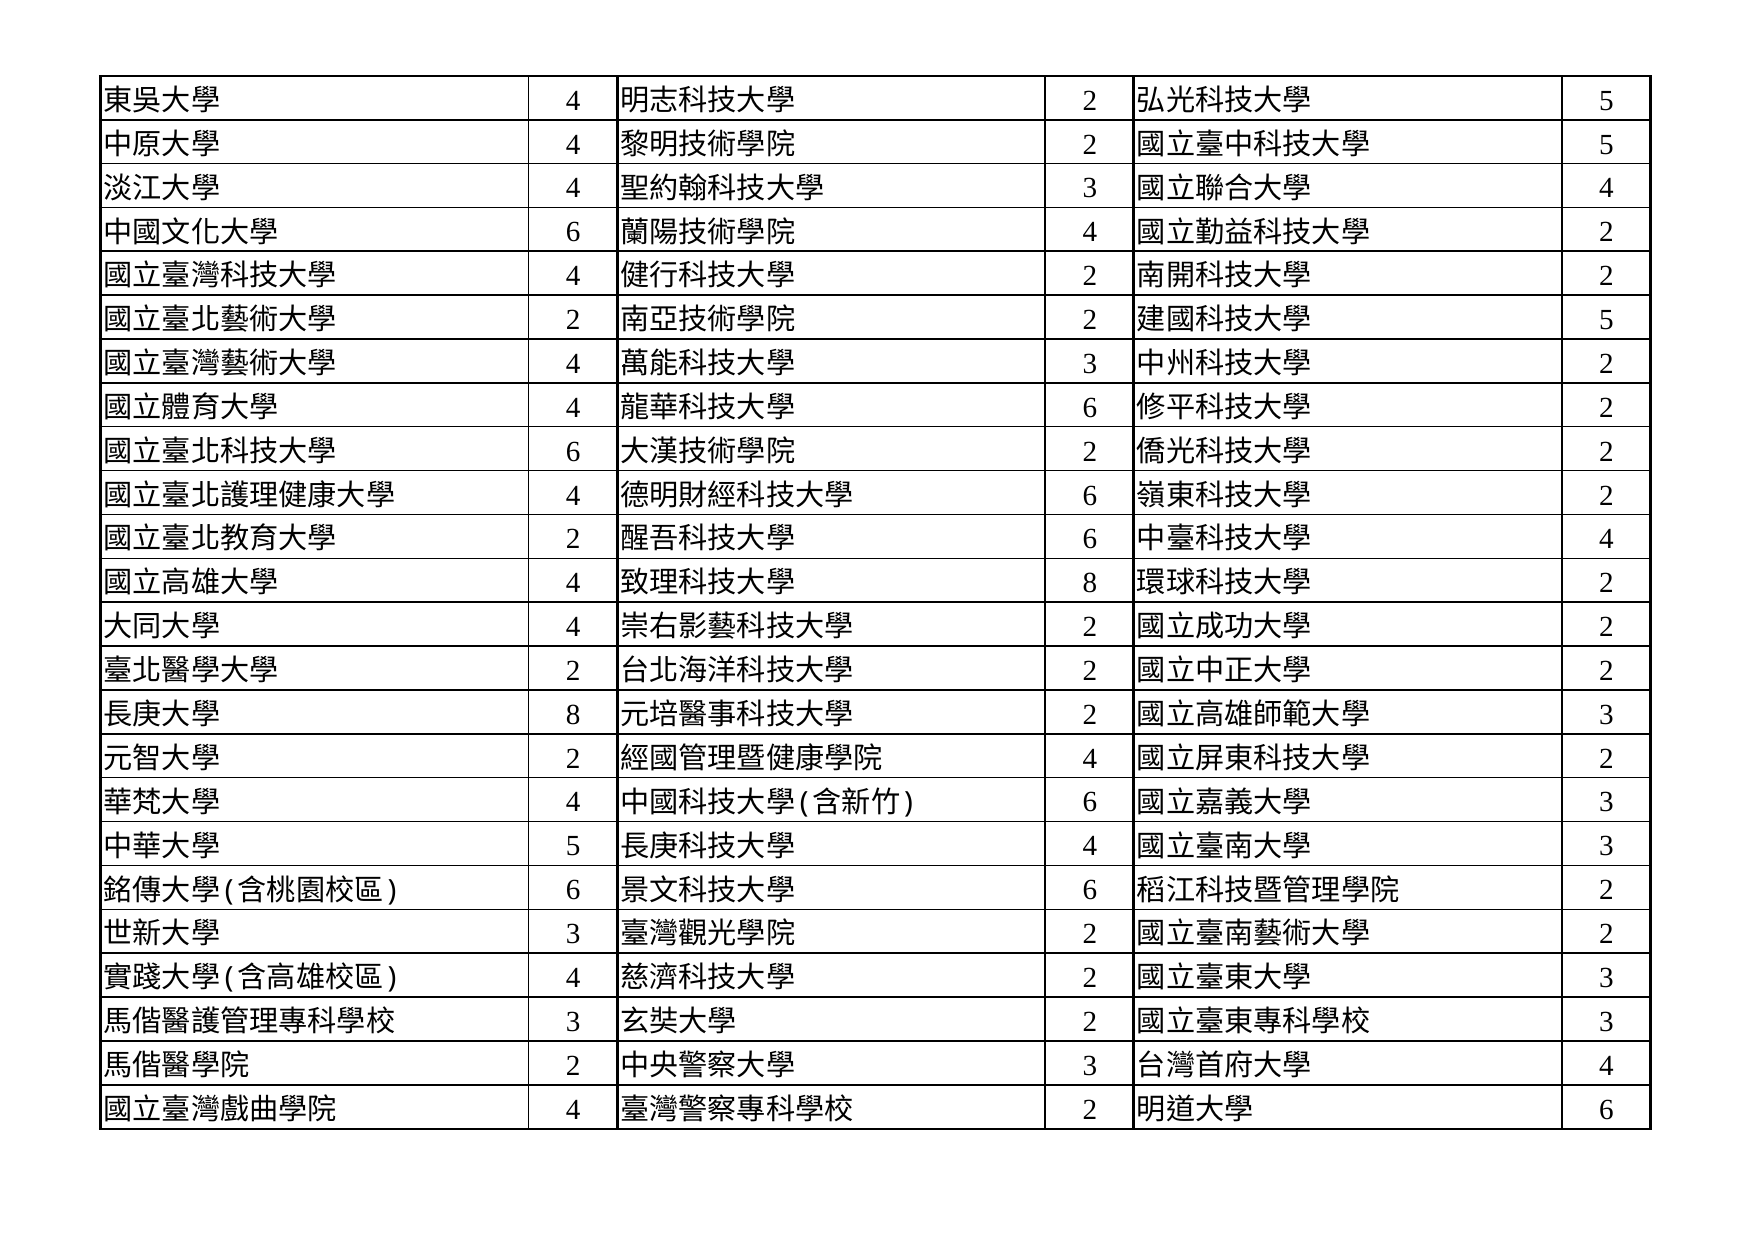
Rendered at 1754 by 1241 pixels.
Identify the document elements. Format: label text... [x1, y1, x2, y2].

table_cell 國立臺北教育大學 [102, 515, 528, 557]
table_cell 2 [1563, 910, 1649, 952]
table_cell 5 [1563, 77, 1649, 119]
table_cell 健行科技大學 [619, 252, 1044, 294]
table_cell 明志科技大學 [619, 77, 1044, 119]
table_cell 國立臺灣戲曲學院 [102, 1086, 528, 1128]
table_cell 4 [1563, 164, 1649, 207]
table_cell 中原大學 [102, 121, 528, 163]
table_cell 6 [529, 208, 616, 250]
table_cell 3 [529, 910, 616, 952]
table_cell 弘光科技大學 [1135, 77, 1561, 119]
table_cell 2 [1563, 735, 1649, 777]
table_cell 國立臺東專科學校 [1135, 998, 1561, 1040]
table_cell 2 [529, 1042, 616, 1084]
table_cell 2 [1563, 471, 1649, 513]
table_cell 建國科技大學 [1135, 296, 1561, 338]
table_cell 6 [529, 866, 616, 908]
table_cell 2 [1563, 427, 1649, 470]
table_cell 國立臺北藝術大學 [102, 296, 528, 338]
table_cell 南開科技大學 [1135, 252, 1561, 294]
table_cell 景文科技大學 [619, 866, 1044, 908]
table_cell 2 [1046, 603, 1132, 645]
table_cell 2 [1563, 647, 1649, 689]
table_cell 4 [1563, 515, 1649, 557]
table_cell 2 [529, 296, 616, 338]
table_cell 環球科技大學 [1135, 559, 1561, 601]
table_cell 4 [1046, 822, 1132, 864]
table_cell 3 [1046, 1042, 1132, 1084]
table_cell 華梵大學 [102, 778, 528, 821]
table_cell 4 [529, 1086, 616, 1128]
table_cell 國立臺北護理健康大學 [102, 471, 528, 513]
table_cell 6 [1046, 866, 1132, 908]
table_cell 4 [1046, 208, 1132, 250]
table_cell 元智大學 [102, 735, 528, 777]
table_cell 台北海洋科技大學 [619, 647, 1044, 689]
table_cell 國立臺北科技大學 [102, 427, 528, 470]
table_cell 4 [1046, 735, 1132, 777]
table_cell 3 [1046, 340, 1132, 382]
table_cell 德明財經科技大學 [619, 471, 1044, 513]
table_cell 2 [1046, 121, 1132, 163]
table_cell 4 [529, 559, 616, 601]
table_cell 世新大學 [102, 910, 528, 952]
table_cell 醒吾科技大學 [619, 515, 1044, 557]
table_cell 臺灣觀光學院 [619, 910, 1044, 952]
table_cell 2 [1046, 691, 1132, 733]
table_cell 經國管理暨健康學院 [619, 735, 1044, 777]
table_cell 中國文化大學 [102, 208, 528, 250]
table_cell 國立臺灣科技大學 [102, 252, 528, 294]
table_cell 國立臺灣藝術大學 [102, 340, 528, 382]
table_cell 2 [1563, 559, 1649, 601]
table_cell 中州科技大學 [1135, 340, 1561, 382]
table_cell 國立嘉義大學 [1135, 778, 1561, 821]
table_cell 台灣首府大學 [1135, 1042, 1561, 1084]
table_cell 4 [529, 778, 616, 821]
table_cell 2 [1563, 252, 1649, 294]
table_cell 致理科技大學 [619, 559, 1044, 601]
table_cell 聖約翰科技大學 [619, 164, 1044, 207]
table_cell 嶺東科技大學 [1135, 471, 1561, 513]
table_cell 大同大學 [102, 603, 528, 645]
table_cell 3 [529, 998, 616, 1040]
table_cell 5 [1563, 121, 1649, 163]
table_cell 3 [1563, 778, 1649, 821]
table_cell 4 [529, 77, 616, 119]
table_cell 2 [1046, 647, 1132, 689]
table_cell 2 [1046, 77, 1132, 119]
table_cell 3 [1563, 822, 1649, 864]
table_cell 4 [529, 471, 616, 513]
table_cell 5 [1563, 296, 1649, 338]
table_cell 6 [1046, 384, 1132, 426]
table_cell 2 [1046, 296, 1132, 338]
table_cell 2 [529, 735, 616, 777]
table_cell 國立臺南大學 [1135, 822, 1561, 864]
table_cell 3 [1563, 691, 1649, 733]
table_cell 稻江科技暨管理學院 [1135, 866, 1561, 908]
table_cell 2 [1046, 954, 1132, 996]
table_cell 銘傳大學(含桃園校區) [102, 866, 528, 908]
table_cell 2 [1563, 208, 1649, 250]
table_cell 崇右影藝科技大學 [619, 603, 1044, 645]
table_cell 4 [529, 954, 616, 996]
table_cell 2 [529, 647, 616, 689]
table_cell 龍華科技大學 [619, 384, 1044, 426]
table_cell 6 [1046, 471, 1132, 513]
table_cell 2 [1563, 866, 1649, 908]
table_cell 4 [529, 121, 616, 163]
table_cell 4 [529, 164, 616, 207]
table_cell 4 [529, 384, 616, 426]
table_cell 臺北醫學大學 [102, 647, 528, 689]
table_cell 8 [1046, 559, 1132, 601]
table_cell 元培醫事科技大學 [619, 691, 1044, 733]
table_cell 國立臺中科技大學 [1135, 121, 1561, 163]
table_cell 馬偕醫學院 [102, 1042, 528, 1084]
table_cell 2 [1046, 252, 1132, 294]
table_cell 中華大學 [102, 822, 528, 864]
table_cell 6 [1563, 1086, 1649, 1128]
table_cell 4 [529, 340, 616, 382]
table_cell 國立臺東大學 [1135, 954, 1561, 996]
table_cell 2 [529, 515, 616, 557]
table_cell 大漢技術學院 [619, 427, 1044, 470]
table_cell 2 [1046, 910, 1132, 952]
table_cell 萬能科技大學 [619, 340, 1044, 382]
table_cell 國立中正大學 [1135, 647, 1561, 689]
table_cell 3 [1046, 164, 1132, 207]
table_cell 馬偕醫護管理專科學校 [102, 998, 528, 1040]
table_cell 5 [529, 822, 616, 864]
table_cell 修平科技大學 [1135, 384, 1561, 426]
table_cell 國立勤益科技大學 [1135, 208, 1561, 250]
table_cell 淡江大學 [102, 164, 528, 207]
table_cell 6 [529, 427, 616, 470]
table_cell 國立成功大學 [1135, 603, 1561, 645]
table_cell 玄奘大學 [619, 998, 1044, 1040]
table_cell 長庚大學 [102, 691, 528, 733]
table_cell 2 [1046, 1086, 1132, 1128]
table_cell 4 [1563, 1042, 1649, 1084]
table_cell 4 [529, 603, 616, 645]
table_cell 東吳大學 [102, 77, 528, 119]
table_cell 2 [1563, 340, 1649, 382]
table_cell 中央警察大學 [619, 1042, 1044, 1084]
table_cell 中臺科技大學 [1135, 515, 1561, 557]
table_cell 中國科技大學(含新竹) [619, 778, 1044, 821]
table_cell 慈濟科技大學 [619, 954, 1044, 996]
table_cell 南亞技術學院 [619, 296, 1044, 338]
table_cell 國立聯合大學 [1135, 164, 1561, 207]
table_cell 6 [1046, 515, 1132, 557]
table_cell 明道大學 [1135, 1086, 1561, 1128]
table_cell 國立高雄師範大學 [1135, 691, 1561, 733]
table_cell 國立體育大學 [102, 384, 528, 426]
table_cell 2 [1046, 427, 1132, 470]
table_cell 僑光科技大學 [1135, 427, 1561, 470]
table_cell 國立屏東科技大學 [1135, 735, 1561, 777]
table_cell 2 [1563, 603, 1649, 645]
table_cell 8 [529, 691, 616, 733]
table_cell 蘭陽技術學院 [619, 208, 1044, 250]
table_cell 黎明技術學院 [619, 121, 1044, 163]
table_cell 國立臺南藝術大學 [1135, 910, 1561, 952]
table_cell 3 [1563, 954, 1649, 996]
table_cell 4 [529, 252, 616, 294]
table_cell 長庚科技大學 [619, 822, 1044, 864]
table_cell 臺灣警察專科學校 [619, 1086, 1044, 1128]
table_cell 6 [1046, 778, 1132, 821]
table_cell 2 [1046, 998, 1132, 1040]
table_cell 2 [1563, 384, 1649, 426]
table_cell 3 [1563, 998, 1649, 1040]
table_cell 國立高雄大學 [102, 559, 528, 601]
table_cell 實踐大學(含高雄校區) [102, 954, 528, 996]
